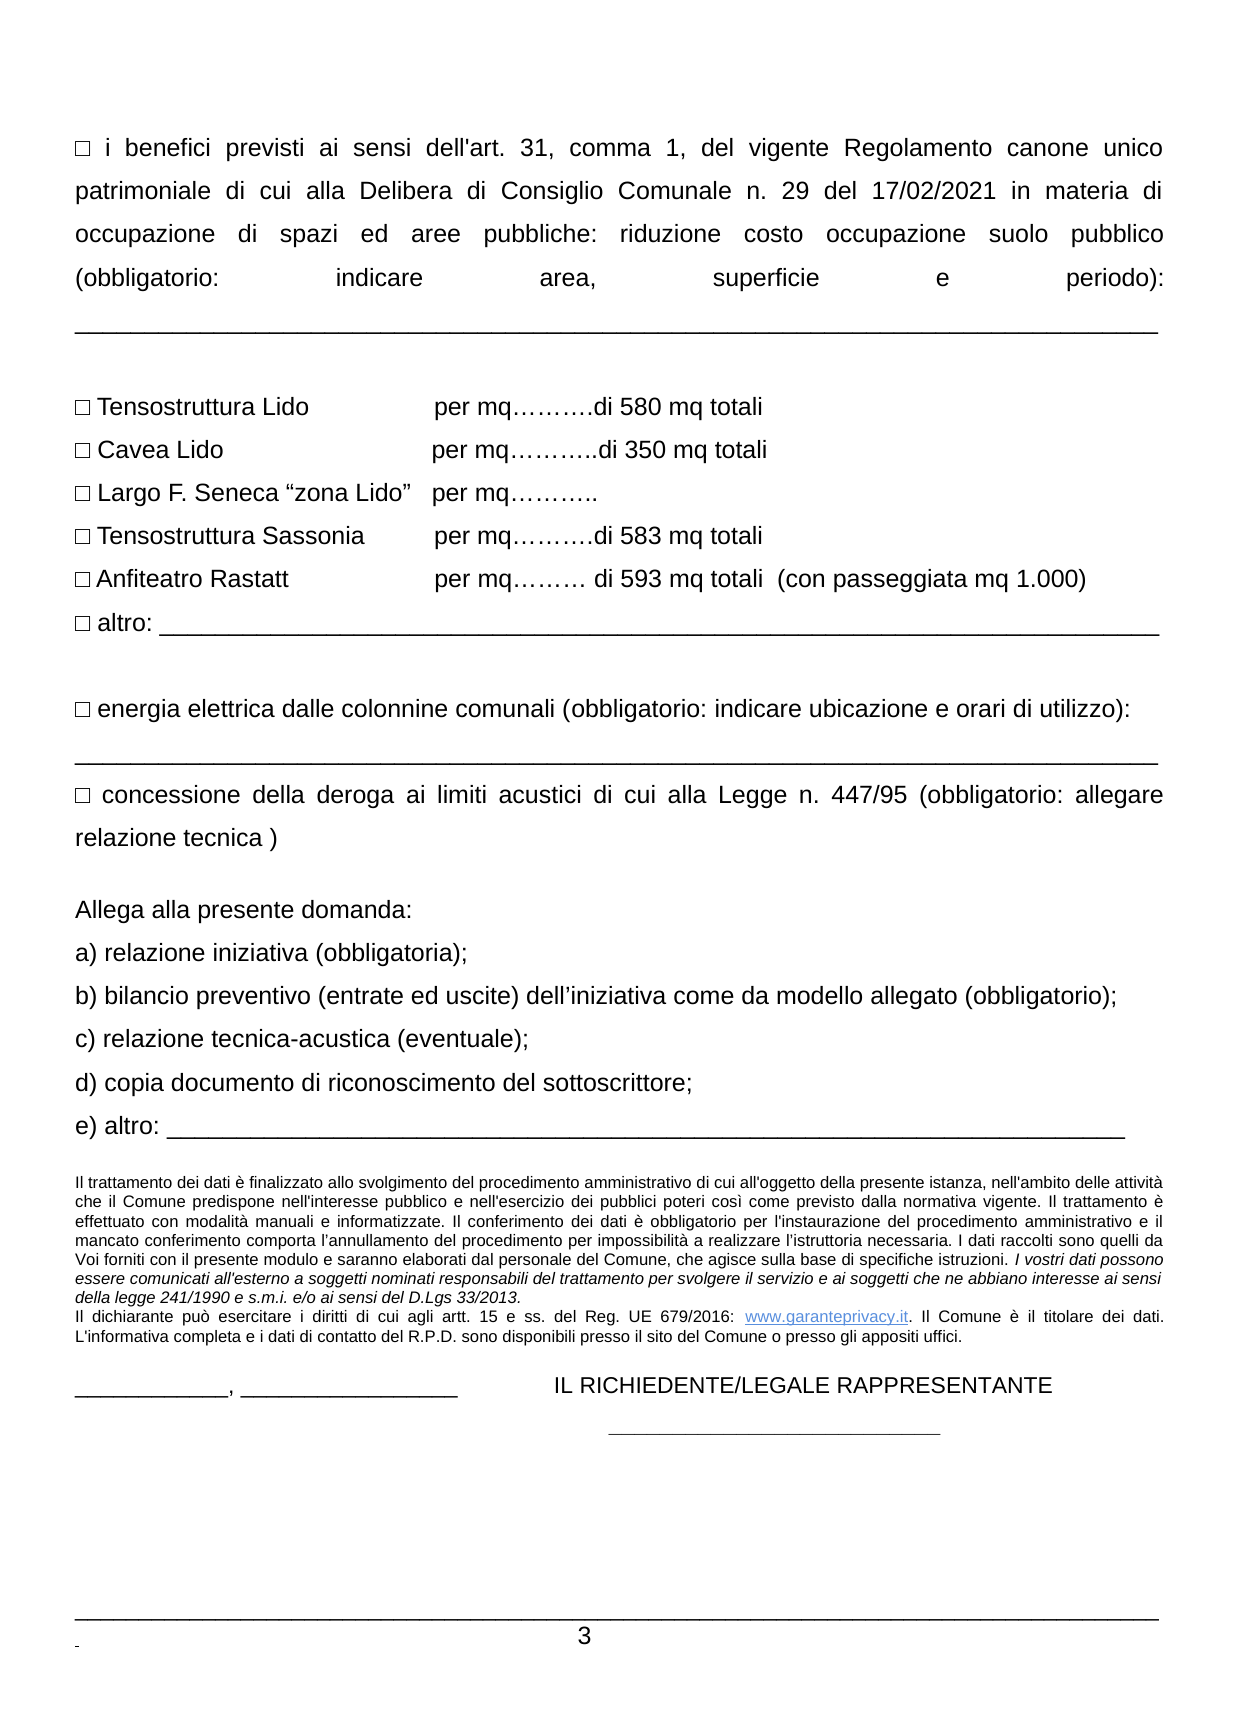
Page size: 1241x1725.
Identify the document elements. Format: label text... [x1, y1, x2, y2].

text Il dichiarante può esercitare i diritti di cui agli artt. 15 e ss. del Reg. UE 679/2016: www.garanteprivacy.it. Il Comune è il titolare dei dati. L'informativa completa e i dati di contatto del R.P.D. sono disponibili presso il sito del Comune o presso gli appositi uffici. [75, 1307, 1165, 1346]
text e) altro: _____________________________________________________________________ [75, 1111, 1165, 1139]
text □ altro: ________________________________________________________________________ [75, 608, 1165, 636]
text b) bilancio preventivo (entrate ed uscite) dell’iniziativa come da modello allegato (obbligatorio); [75, 981, 1165, 1010]
text □ i benefici previsti ai sensi dell'art. 31, comma 1, del vigente Regolamento canone unico patrimoniale di cui alla Delibera di Consiglio Comunale n. 29 del 17/02/2021 in materia di occupazione di spazi ed aree pubbliche: riduzione costo occupazione suolo pubblico (obbligatorio: indicare area, superficie e periodo): ______________________________________________________________________________ [75, 133, 1165, 334]
text □ Cavea Lido per mq………..di 350 mq totali [75, 435, 1165, 464]
text □ Anfiteatro Rastatt per mq……… di 593 mq totali (con passeggiata mq 1.000) [75, 564, 1165, 593]
text c) relazione tecnica-acustica (eventuale); [75, 1024, 1165, 1053]
text □ Tensostruttura Lido per mq……….di 580 mq totali [75, 392, 1165, 421]
text Il trattamento dei dati è finalizzato allo svolgimento del procedimento amministrativo di cui all'oggetto della presente istanza, nell'ambito delle attività che il Comune predispone nell'interesse pubblico e nell'esercizio dei pubblici poteri così come previsto dalla normativa vigente. Il trattamento è effettuato con modalità manuali e informatizzate. Il conferimento dei dati è obbligatorio per l'instaurazione del procedimento amministrativo e il mancato conferimento comporta l’annullamento del procedimento per impossibilità a realizzare l’istruttoria necessaria. I dati raccolti sono quelli da Voi forniti con il presente modulo e saranno elaborati dal personale del Comune, che agisce sulla base di specifiche istruzioni. I vostri dati possono essere comunicati all'esterno a soggetti nominati responsabili del trattamento per svolgere il servizio e ai soggetti che ne abbiano interesse ai sensi della legge 241/1990 e s.m.i. e/o ai sensi del D.Lgs 33/2013. [75, 1173, 1165, 1307]
text □ Largo F. Seneca “zona Lido” per mq……….. [75, 478, 1165, 507]
text □ concessione della deroga ai limiti acustici di cui alla Legge n. 447/95 (obbligatorio: allegare relazione tecnica ) [75, 780, 1165, 852]
text ____________, _________________ IL RICHIEDENTE/LEGALE RAPPRESENTANTE [75, 1372, 1165, 1398]
text a) relazione iniziativa (obbligatoria); [75, 938, 1165, 967]
text __________________________ [75, 1411, 1165, 1438]
text ______________________________________________________________________________ [75, 737, 1165, 766]
text □ energia elettrica dalle colonnine comunali (obbligatorio: indicare ubicazione e orari di utilizzo): [75, 651, 1165, 723]
text d) copia documento di riconoscimento del sottoscrittore; [75, 1068, 1165, 1096]
text □ Tensostruttura Sassonia per mq……….di 583 mq totali [75, 521, 1165, 550]
text Allega alla presente domanda: [75, 895, 1165, 924]
